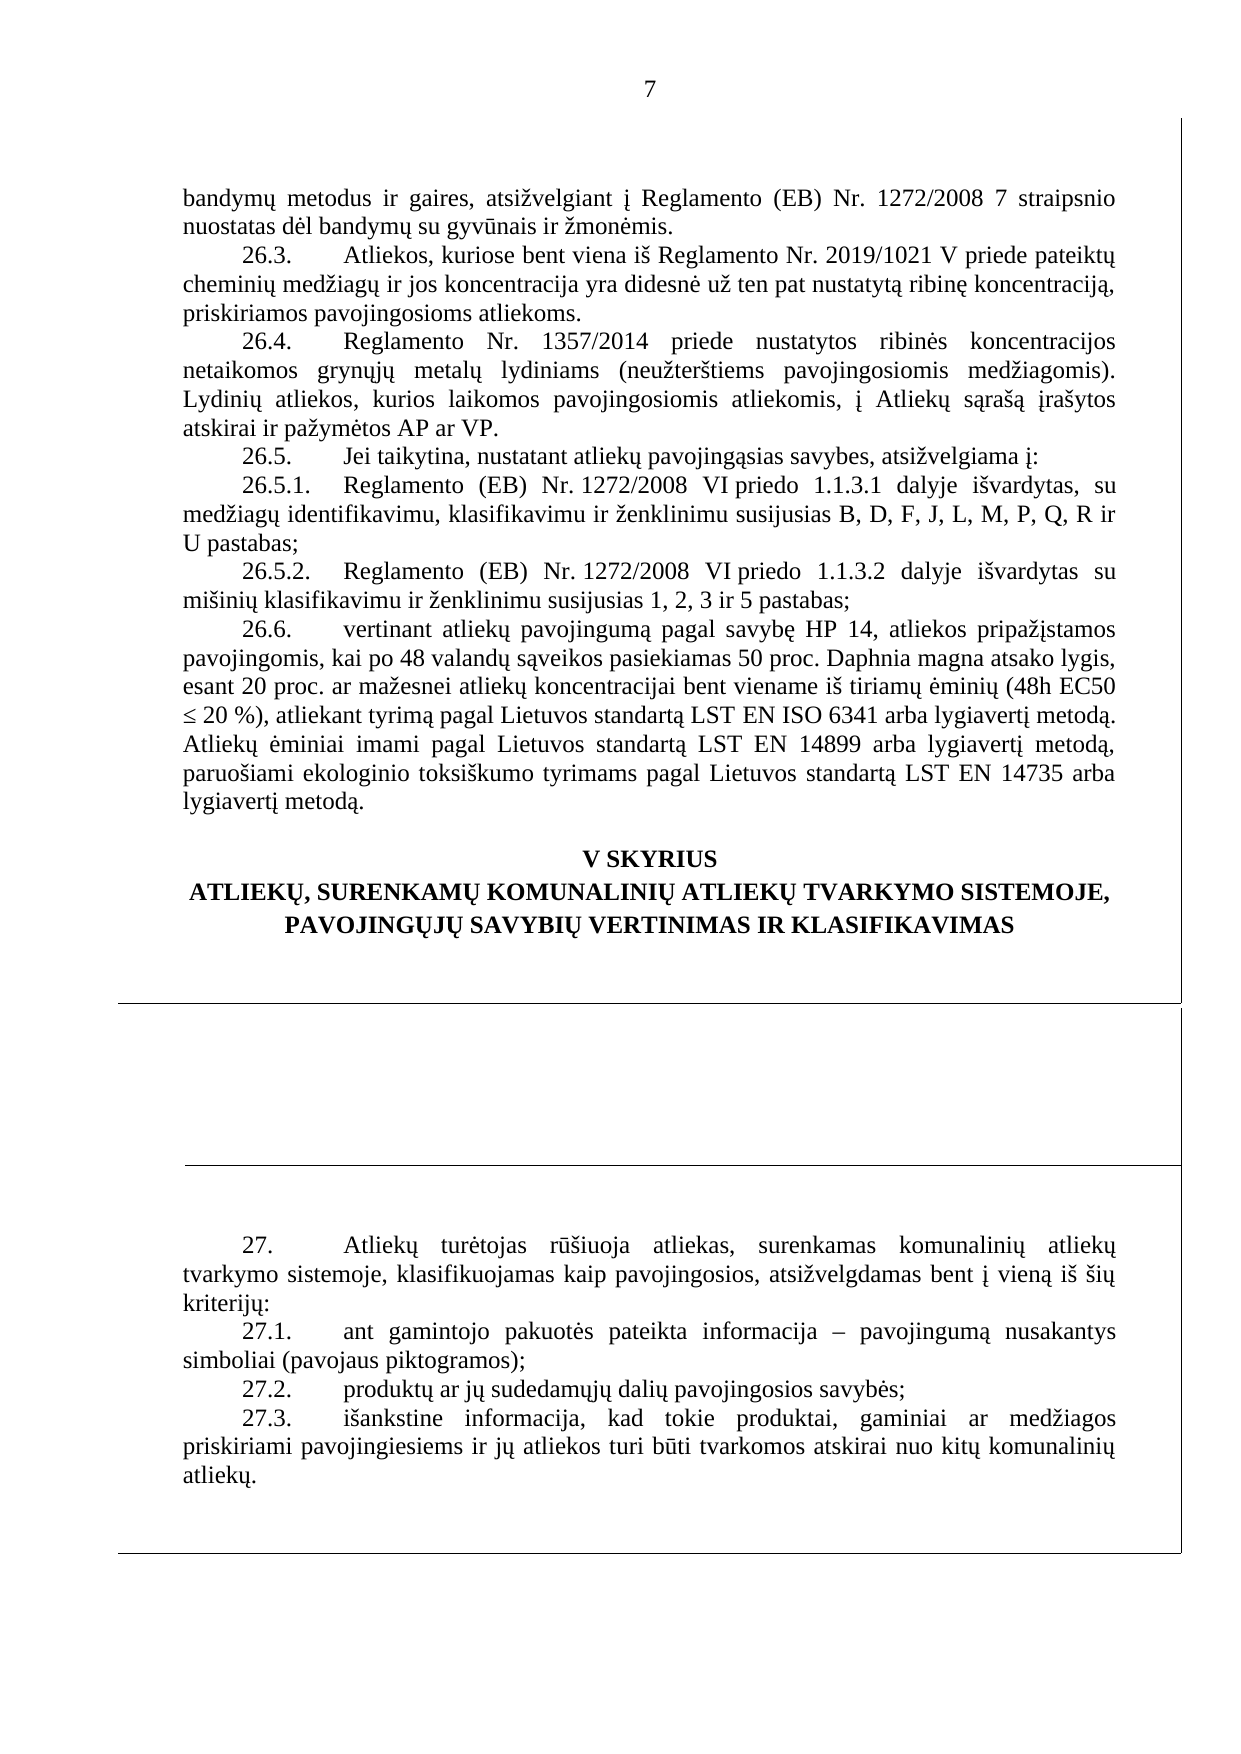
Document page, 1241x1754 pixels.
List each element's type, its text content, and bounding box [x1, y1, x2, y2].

text 27. Atliekų turėtojas rūšiuoja atliekas, surenkamas komunalinių atliekų tvarkymo sistemoje, klasifikuojamas kaip pavojingosios, atsižvelgdamas bent į vieną iš šių kriterijų: [118, 1166, 1181, 1316]
text bandymų metodus ir gaires, atsižvelgiant į Reglamento (EB) Nr. 1272/2008 7 straipsnio nuostatas dėl bandymų su gyvūnais ir žmonėmis. [118, 118, 1181, 240]
text 26.5.1. Reglamento (EB) Nr. 1272/2008 VI priedo 1.1.3.1 dalyje išvardytas, su medžiagų identifikavimu, klasifikavimu ir ženklinimu susijusias B, D, F, J, L, M, P, Q, R ir U pastabas; [118, 470, 1181, 556]
text 26.6. vertinant atliekų pavojingumą pagal savybę HP 14, atliekos pripažįstamos pavojingomis, kai po 48 valandų sąveikos pasiekiamas 50 proc. Daphnia magna atsako lygis, esant 20 proc. ar mažesnei atliekų koncentracijai bent viename iš tiriamų ėminių (48h EC50 ≤ 20 %), atliekant tyrimą pagal Lietuvos standartą LST EN ISO 6341 arba lygiavertį metodą. Atliekų ėminiai imami pagal Lietuvos standartą LST EN 14899 arba lygiavertį metodą, paruošiami ekologinio toksiškumo tyrimams pagal Lietuvos standartą LST EN 14735 arba lygiavertį metodą. [118, 614, 1181, 812]
text 26.5.2. Reglamento (EB) Nr. 1272/2008 VI priedo 1.1.3.2 dalyje išvardytas su mišinių klasifikavimu ir ženklinimu susijusias 1, 2, 3 ir 5 pastabas; [118, 556, 1181, 614]
text 26.3. Atliekos, kuriose bent viena iš Reglamento Nr. 2019/1021 V priede pateiktų cheminių medžiagų ir jos koncentracija yra didesnė už ten pat nustatytą ribinę koncentraciją, priskiriamos pavojingosioms atliekoms. [118, 240, 1181, 326]
text ATLIEKŲ, SURENKAMŲ KOMUNALINIŲ ATLIEKŲ TVARKYMO SISTEMOJE, PAVOJINGŲJŲ SAVYBIŲ VERTINIMAS IR KLASIFIKAVIMAS [118, 812, 1181, 1003]
text 26.5. Jei taikytina, nustatant atliekų pavojingąsias savybes, atsižvelgiama į: [118, 441, 1181, 470]
text 27.2. produktų ar jų sudedamųjų dalių pavojingosios savybės; [118, 1374, 1181, 1403]
text 26.4. Reglamento Nr. 1357/2014 priede nustatytos ribinės koncentracijos netaikomos grynųjų metalų lydiniams (neužterštiems pavojingosiomis medžiagomis). Lydinių atliekos, kurios laikomos pavojingosiomis atliekomis, į Atliekų sąrašą įrašytos atskirai ir pažymėtos AP ar VP. [118, 326, 1181, 441]
text 27.1. ant gamintojo pakuotės pateikta informacija – pavojingumą nusakantys simboliai (pavojaus piktogramos); [118, 1316, 1181, 1374]
text 27.3. išankstine informacija, kad tokie produktai, gaminiai ar medžiagos priskiriami pavojingiesiems ir jų atliekos turi būti tvarkomos atskirai nuo kitų komunalinių atliekų. [118, 1403, 1181, 1553]
